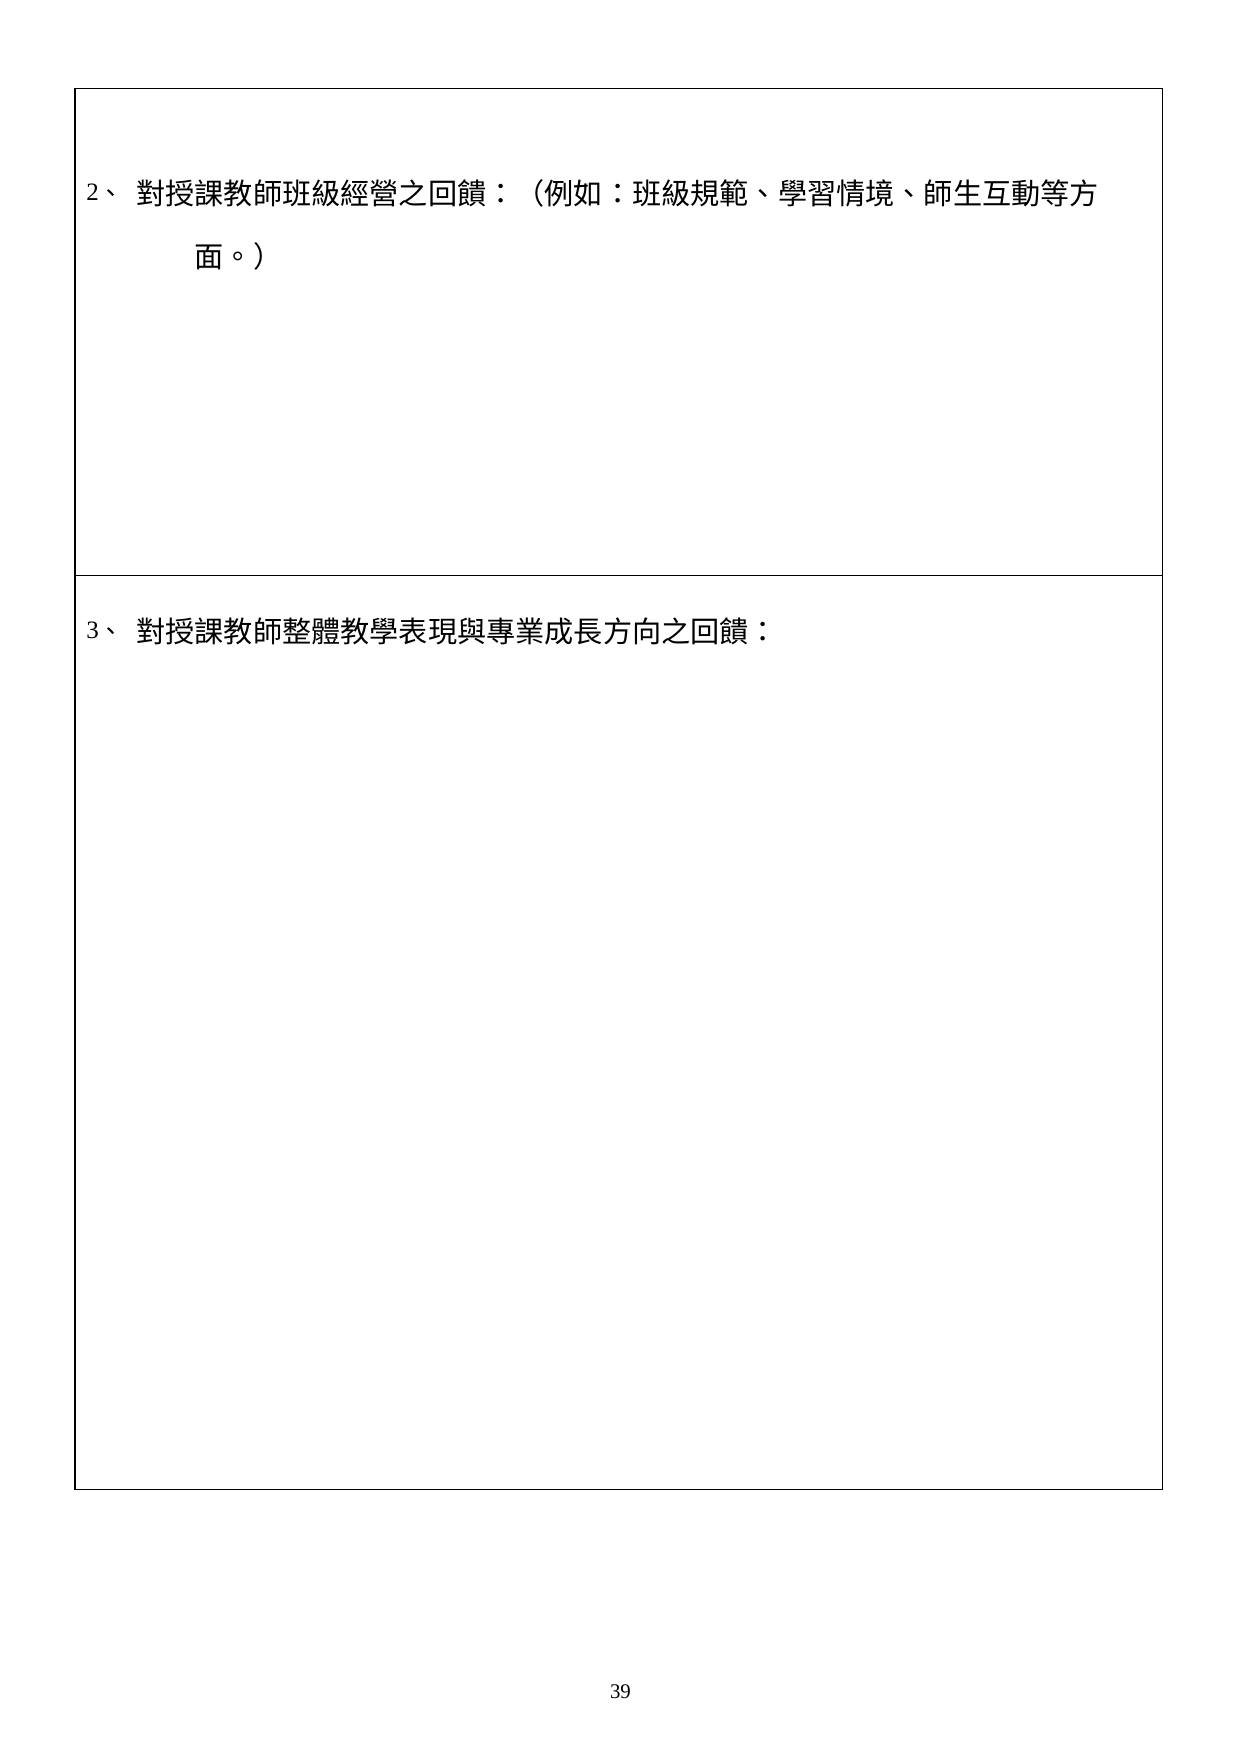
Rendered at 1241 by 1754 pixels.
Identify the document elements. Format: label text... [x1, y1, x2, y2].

table_cell 對授課教師班級經營之回饋：（例如：班級規範、學習情境、師生互動等方面。） [76, 89, 1162, 575]
table_cell 對授課教師整體教學表現與專業成長方向之回饋： [76, 576, 1162, 1489]
